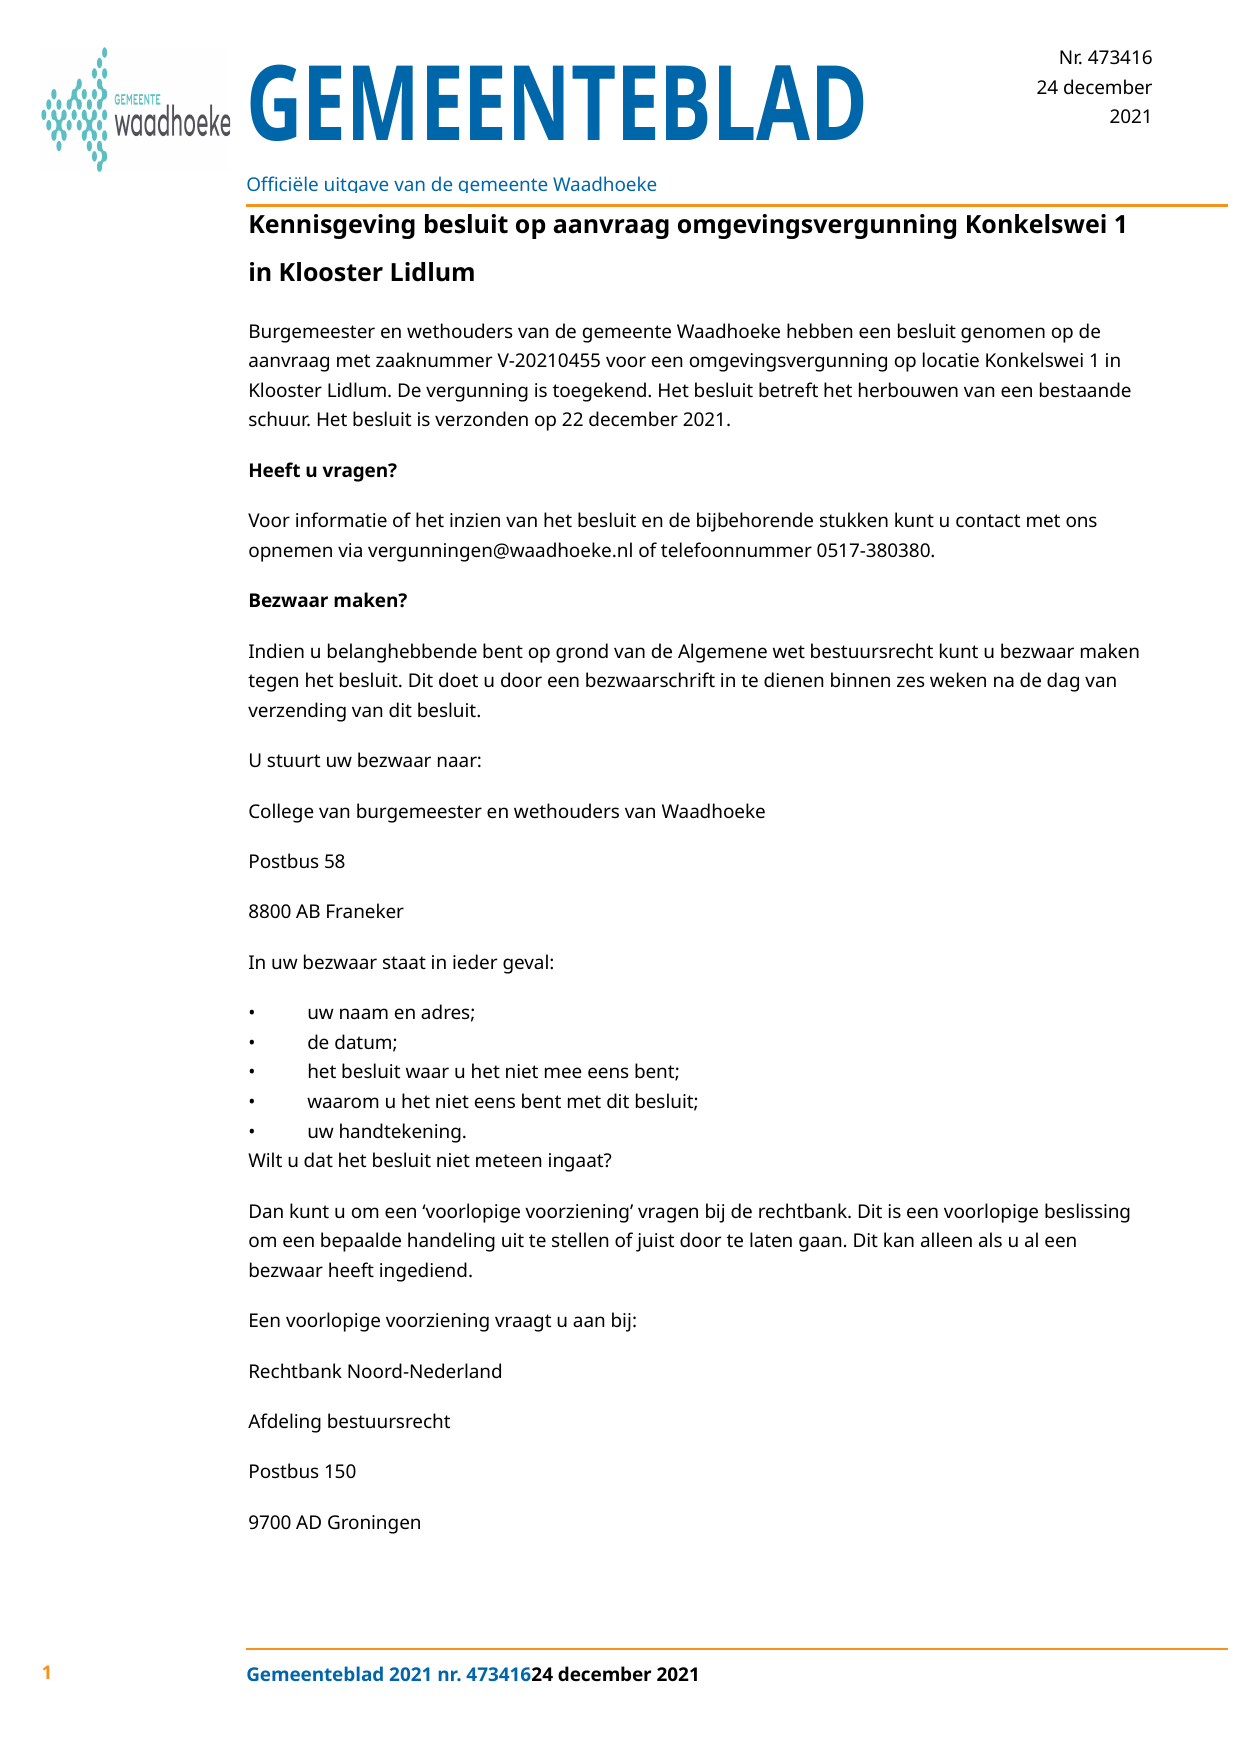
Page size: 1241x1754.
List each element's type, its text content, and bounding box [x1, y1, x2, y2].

text Bezwaar maken? [248, 587, 1152, 613]
list uw handtekening. [248, 1118, 1152, 1144]
text U stuurt uw bezwaar naar: [248, 747, 1152, 773]
text Een voorlopige voorziening vraagt u aan bij: [248, 1307, 1152, 1333]
picture [41, 47, 231, 172]
text Heeft u vragen? [248, 457, 1152, 483]
text Dan kunt u om een ‘voorlopige voorziening’ vragen bij de rechtbank. Dit is een voorlopige beslissing om een bepaalde handeling uit te stellen of juist door te laten gaan. Dit kan alleen als u al een bezwaar heeft ingediend. [248, 1198, 1152, 1283]
text College van burgemeester en wethouders van Waadhoeke [248, 798, 1152, 824]
text Postbus 150 [248, 1459, 1152, 1484]
text Voor informatie of het inzien van het besluit en de bijbehorende stukken kunt u contact met ons opnemen via vergunningen@waadhoeke.nl of telefoonnummer 0517-380380. [248, 507, 1152, 563]
text Burgemeester en wethouders van de gemeente Waadhoeke hebben een besluit genomen op de aanvraag met zaaknummer V-20210455 voor een omgevingsvergunning op locatie Konkelswei 1 in Klooster Lidlum. De vergunning is toegekend. Het besluit betreft het herbouwen van een bestaande schuur. Het besluit is verzonden op 22 december 2021. [248, 318, 1152, 432]
text Indien u belanghebbende bent op grond van de Algemene wet bestuursrecht kunt u bezwaar maken tegen het besluit. Dit doet u door een bezwaarschrift in te dienen binnen zes weken na de dag van verzending van dit besluit. [248, 638, 1152, 723]
text Kennisgeving besluit op aanvraag omgevingsvergunning Konkelswei 1 in Klooster Lidlum [248, 207, 1152, 288]
text Wilt u dat het besluit niet meteen ingaat? [248, 1147, 1152, 1173]
list waarom u het niet eens bent met dit besluit; [248, 1088, 1152, 1114]
text 9700 AD Groningen [248, 1509, 1152, 1535]
text Postbus 58 [248, 848, 1152, 874]
list de datum; [248, 1029, 1152, 1055]
text In uw bezwaar staat in ieder geval: [248, 949, 1152, 975]
list het besluit waar u het niet mee eens bent; [248, 1059, 1152, 1084]
list uw naam en adres; [248, 999, 1152, 1025]
text 8800 AB Franeker [248, 899, 1152, 924]
text Rechtbank Noord-Nederland [248, 1358, 1152, 1384]
text Afdeling bestuursrecht [248, 1408, 1152, 1434]
